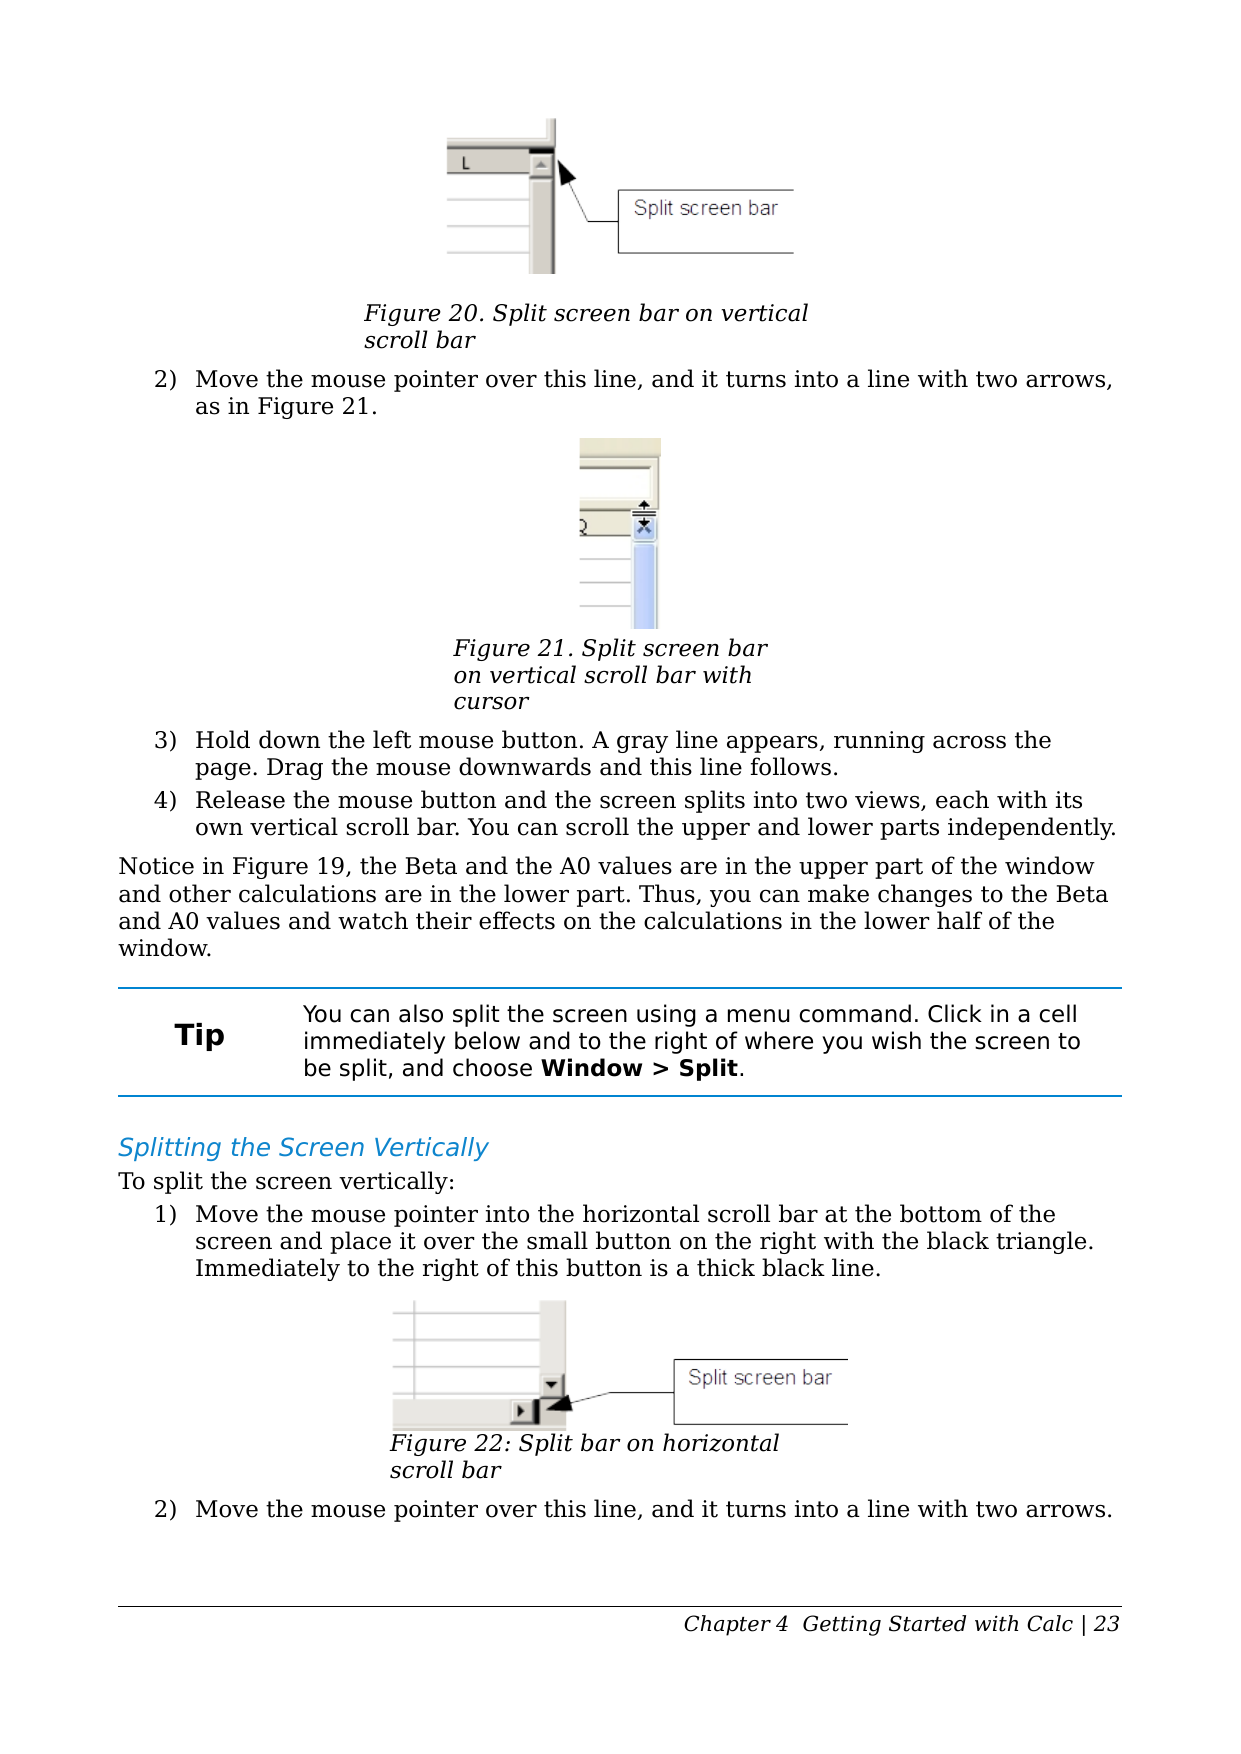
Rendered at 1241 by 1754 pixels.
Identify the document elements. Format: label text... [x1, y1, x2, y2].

picture [392, 1300, 848, 1431]
table_header Tip [118, 989, 281, 1095]
list To split the screen vertically: [118, 1168, 1122, 1195]
list Release the mouse button and the screen splits into two views, each with its own vertical scroll bar. You can scroll the upper and lower parts independently. [177, 787, 1122, 840]
picture [446, 118, 794, 274]
list Move the mouse pointer over this line, and it turns into a line with two arrows. [177, 1496, 1122, 1523]
table_header You can also split the screen using a menu command. Click in a cell immediately below and to the right of where you wish the screen to be split, and choose Window > Split. [281, 989, 1122, 1095]
list Move the mouse pointer over this line, and it turns into a line with two arrows, as in Figure 21. [177, 366, 1122, 419]
text Figure 21. Split screen bar on vertical scroll bar with cursor [453, 635, 787, 715]
text Figure 20. Split screen bar on vertical scroll bar [364, 300, 876, 354]
list Hold down the left mouse button. A gray line appears, running across the page. Drag the mouse downwards and this line follows. [177, 727, 1122, 781]
list Move the mouse pointer into the horizontal scroll bar at the bottom of the screen and place it over the small button on the right with the black triangle. Immediately to the right of this button is a thick black line. [177, 1201, 1122, 1281]
text Figure 22: Split bar on horizontal scroll bar [390, 1300, 850, 1483]
picture [579, 438, 661, 629]
text Notice in Figure 19, the Beta and the A0 values are in the upper part of the window and other calculations are in the lower part. Thus, you can make changes to the Beta and A0 values and watch their effects on the calculations in the lower half of the window. [118, 853, 1122, 962]
subtitle Splitting the Screen Vertically [118, 1133, 1122, 1162]
